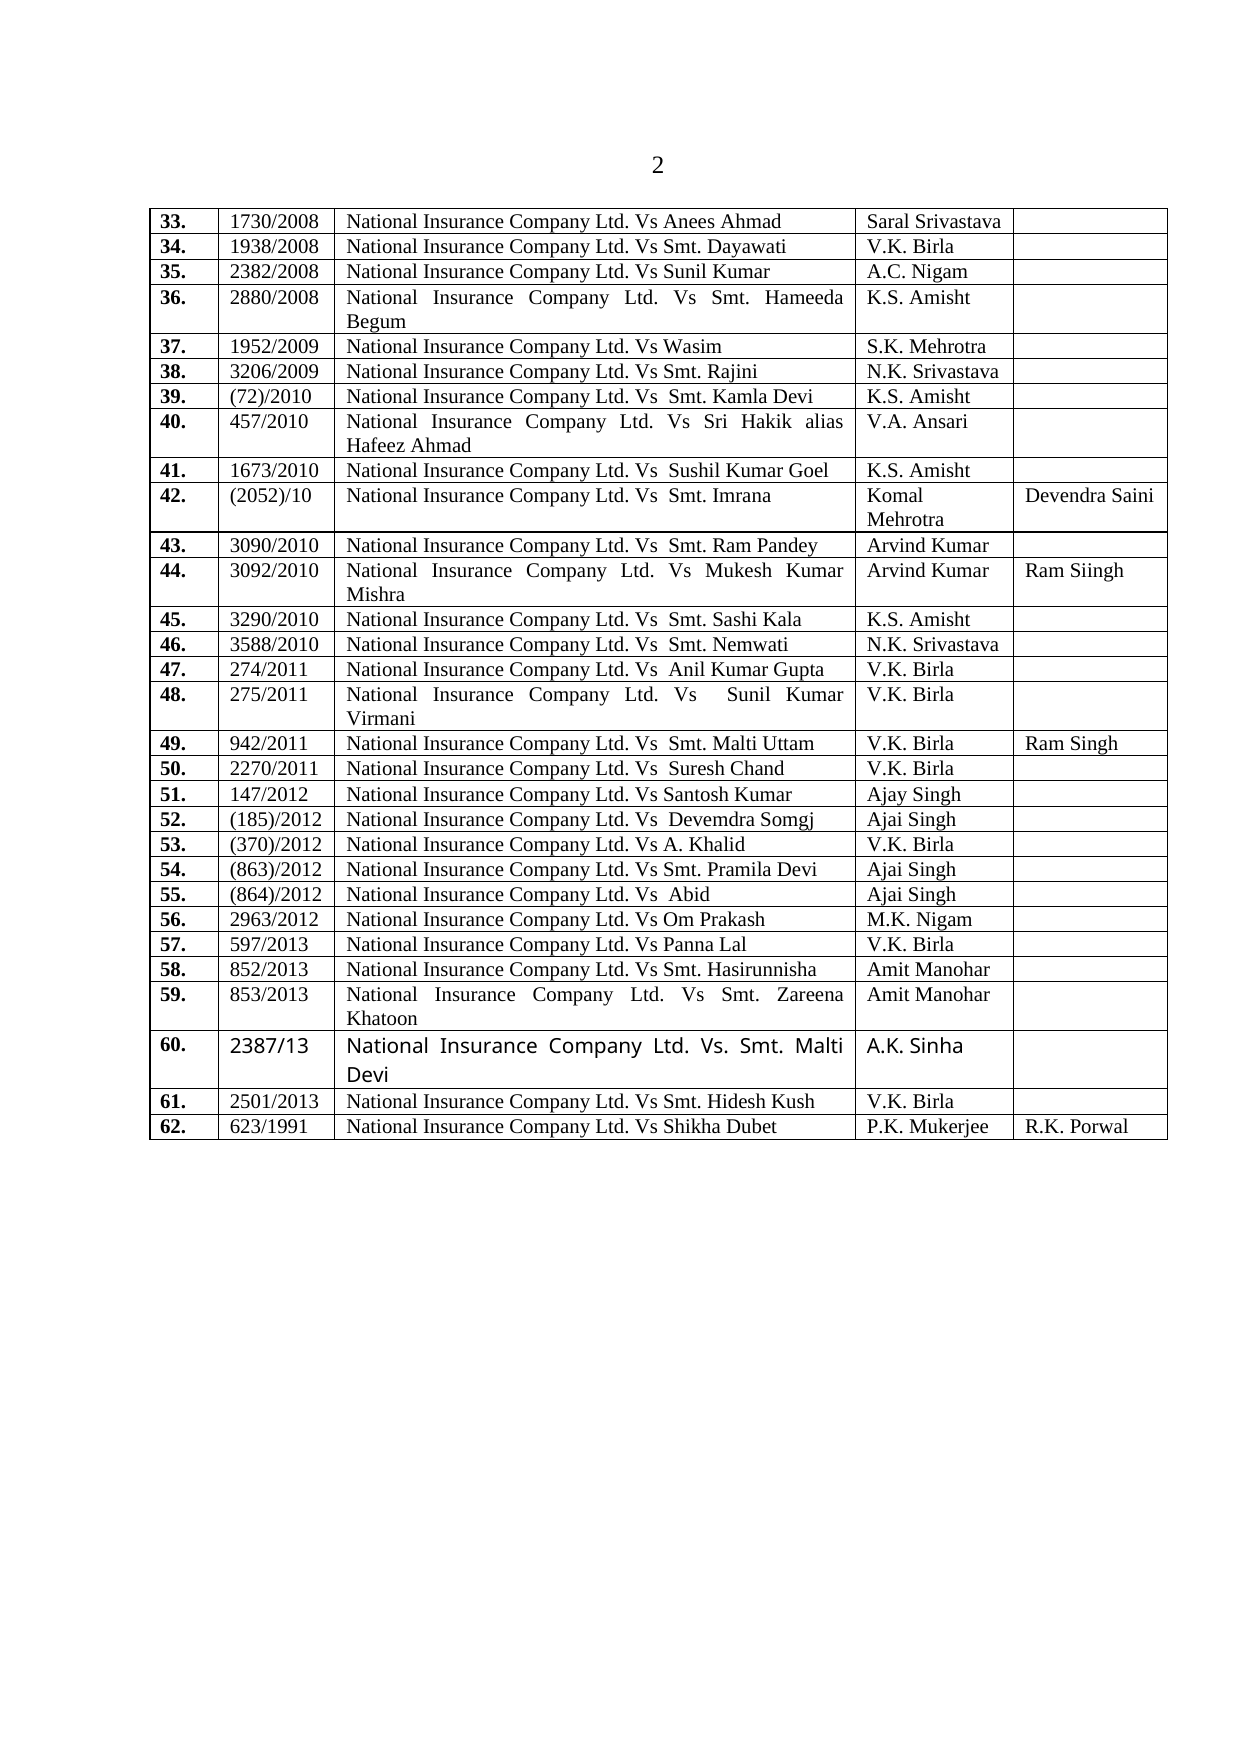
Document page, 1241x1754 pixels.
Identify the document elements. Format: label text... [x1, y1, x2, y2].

table_cell [1014, 832, 1167, 856]
table_cell 457/2010 [219, 409, 334, 457]
table_cell [151, 334, 218, 358]
table_cell Ajay Singh [856, 781, 1013, 806]
table_cell [151, 781, 218, 806]
table_cell 2880/2008 [219, 285, 334, 333]
table_cell K.S. Amisht [856, 285, 1013, 333]
table_cell National Insurance Company Ltd. Vs Smt. Nemwati [335, 632, 855, 656]
table_cell [151, 807, 218, 831]
table_cell National Insurance Company Ltd. Vs Suresh Chand [335, 756, 855, 780]
table_cell (72)/2010 [219, 384, 334, 408]
table_cell [1014, 260, 1167, 283]
table_cell 2501/2013 [219, 1089, 334, 1113]
table_cell [1014, 932, 1167, 956]
table_cell National Insurance Company Ltd. Vs Devemdra Somgj [335, 807, 855, 831]
table_cell [151, 409, 218, 457]
table_cell 2270/2011 [219, 756, 334, 780]
table_cell [1014, 1089, 1167, 1113]
table_cell Devendra Saini [1014, 483, 1167, 531]
table_cell 1952/2009 [219, 334, 334, 358]
table_cell V.K. Birla [856, 234, 1013, 258]
table_cell National Insurance Company Ltd. Vs. Smt. Malti Devi [335, 1031, 855, 1088]
table_cell [151, 1115, 218, 1138]
table_cell (370)/2012 [219, 832, 334, 856]
table_cell [1014, 607, 1167, 631]
table_cell [151, 607, 218, 631]
table_cell National Insurance Company Ltd. Vs A. Khalid [335, 832, 855, 856]
table_cell National Insurance Company Ltd. Vs Smt. Pramila Devi [335, 857, 855, 881]
table_cell 275/2011 [219, 682, 334, 730]
table_cell N.K. Srivastava [856, 359, 1013, 383]
table_cell 2382/2008 [219, 260, 334, 283]
table_cell V.K. Birla [856, 657, 1013, 681]
table_cell 1730/2008 [219, 209, 334, 233]
table_cell [151, 657, 218, 681]
table_cell [1014, 1031, 1167, 1088]
table_cell K.S. Amisht [856, 384, 1013, 408]
table_cell V.K. Birla [856, 932, 1013, 956]
table_cell National Insurance Company Ltd. Vs Smt. Imrana [335, 483, 855, 531]
table_cell [151, 384, 218, 408]
table_cell National Insurance Company Ltd. Vs Santosh Kumar [335, 781, 855, 806]
table_cell National Insurance Company Ltd. Vs Mukesh Kumar Mishra [335, 558, 855, 606]
table_cell [151, 832, 218, 856]
table_cell 3206/2009 [219, 359, 334, 383]
table_cell [151, 1031, 218, 1088]
table_cell [1014, 857, 1167, 881]
table_cell [1014, 957, 1167, 981]
table_cell [151, 632, 218, 656]
table_cell National Insurance Company Ltd. Vs Sri Hakik alias Hafeez Ahmad [335, 409, 855, 457]
table_cell National Insurance Company Ltd. Vs Smt. Hameeda Begum [335, 285, 855, 333]
table_cell National Insurance Company Ltd. Vs Smt. Malti Uttam [335, 731, 855, 755]
table_cell K.S. Amisht [856, 607, 1013, 631]
table_cell [151, 907, 218, 931]
table_cell [151, 857, 218, 881]
table_cell (2052)/10 [219, 483, 334, 531]
table_cell [1014, 285, 1167, 333]
table_cell Ajai Singh [856, 807, 1013, 831]
table_cell [151, 533, 218, 557]
table_cell K.S. Amisht [856, 458, 1013, 482]
table_cell [151, 1089, 218, 1113]
table_cell 3090/2010 [219, 533, 334, 557]
table_cell 2963/2012 [219, 907, 334, 931]
table_cell [151, 260, 218, 283]
table_cell [151, 458, 218, 482]
table_cell A.C. Nigam [856, 260, 1013, 283]
table_cell V.K. Birla [856, 682, 1013, 730]
table_cell [1014, 907, 1167, 931]
table_cell [1014, 982, 1167, 1030]
table_cell [1014, 781, 1167, 806]
table_cell National Insurance Company Ltd. Vs Abid [335, 882, 855, 906]
table_cell National Insurance Company Ltd. Vs Om Prakash [335, 907, 855, 931]
table_cell A.K. Sinha [856, 1031, 1013, 1088]
table_cell National Insurance Company Ltd. Vs Panna Lal [335, 932, 855, 956]
table_cell Ajai Singh [856, 882, 1013, 906]
table_cell 852/2013 [219, 957, 334, 981]
table_cell [1014, 682, 1167, 730]
table_cell [151, 756, 218, 780]
table_cell [1014, 359, 1167, 383]
table_cell 2387/13 [219, 1031, 334, 1088]
table_cell [1014, 334, 1167, 358]
table_cell [151, 285, 218, 333]
table_cell V.A. Ansari [856, 409, 1013, 457]
table_cell [151, 932, 218, 956]
table_cell V.K. Birla [856, 1089, 1013, 1113]
table_cell [151, 209, 218, 233]
table_cell Ram Siingh [1014, 558, 1167, 606]
table_cell 147/2012 [219, 781, 334, 806]
table_cell [151, 359, 218, 383]
table_cell Ram Singh [1014, 731, 1167, 755]
table_cell National Insurance Company Ltd. Vs Smt. Ram Pandey [335, 533, 855, 557]
table_cell National Insurance Company Ltd. Vs Smt. Hasirunnisha [335, 957, 855, 981]
table_cell [151, 957, 218, 981]
table_cell [1014, 756, 1167, 780]
table_cell [151, 483, 218, 531]
table_cell [151, 234, 218, 258]
table_cell R.K. Porwal [1014, 1115, 1167, 1138]
table_cell National Insurance Company Ltd. Vs Smt. Zareena Khatoon [335, 982, 855, 1030]
table_cell (864)/2012 [219, 882, 334, 906]
table_cell National Insurance Company Ltd. Vs Smt. Hidesh Kush [335, 1089, 855, 1113]
table_cell National Insurance Company Ltd. Vs Sushil Kumar Goel [335, 458, 855, 482]
table_cell [1014, 882, 1167, 906]
table_cell 1938/2008 [219, 234, 334, 258]
table_cell 3588/2010 [219, 632, 334, 656]
table_cell 3092/2010 [219, 558, 334, 606]
table_cell N.K. Srivastava [856, 632, 1013, 656]
table_cell S.K. Mehrotra [856, 334, 1013, 358]
table_cell 1673/2010 [219, 458, 334, 482]
table_cell 942/2011 [219, 731, 334, 755]
table_cell [1014, 632, 1167, 656]
table_cell National Insurance Company Ltd. Vs Smt. Sashi Kala [335, 607, 855, 631]
table_cell 274/2011 [219, 657, 334, 681]
table_cell Amit Manohar [856, 957, 1013, 981]
table_cell [1014, 234, 1167, 258]
table_cell (185)/2012 [219, 807, 334, 831]
table_cell [1014, 384, 1167, 408]
table_cell [1014, 657, 1167, 681]
table_cell 3290/2010 [219, 607, 334, 631]
table_cell National Insurance Company Ltd. Vs Anil Kumar Gupta [335, 657, 855, 681]
table_cell [151, 982, 218, 1030]
table_cell V.K. Birla [856, 756, 1013, 780]
table_cell (863)/2012 [219, 857, 334, 881]
table_cell 597/2013 [219, 932, 334, 956]
table_cell [1014, 409, 1167, 457]
table_cell V.K. Birla [856, 731, 1013, 755]
table_cell [151, 882, 218, 906]
table_cell Ajai Singh [856, 857, 1013, 881]
table_cell [151, 682, 218, 730]
table_cell M.K. Nigam [856, 907, 1013, 931]
table_cell [1014, 209, 1167, 233]
table_cell [1014, 807, 1167, 831]
table_cell National Insurance Company Ltd. Vs Anees Ahmad [335, 209, 855, 233]
table_cell Saral Srivastava [856, 209, 1013, 233]
table_cell National Insurance Company Ltd. Vs Smt. Rajini [335, 359, 855, 383]
table_cell National Insurance Company Ltd. Vs Smt. Kamla Devi [335, 384, 855, 408]
table_cell Komal Mehrotra [856, 483, 1013, 531]
table_cell V.K. Birla [856, 832, 1013, 856]
table_cell National Insurance Company Ltd. Vs Shikha Dubet [335, 1115, 855, 1138]
table_cell National Insurance Company Ltd. Vs Smt. Dayawati [335, 234, 855, 258]
table_cell Amit Manohar [856, 982, 1013, 1030]
table_cell 853/2013 [219, 982, 334, 1030]
table_cell 623/1991 [219, 1115, 334, 1138]
table_cell [151, 731, 218, 755]
table_cell Arvind Kumar [856, 533, 1013, 557]
table_cell P.K. Mukerjee [856, 1115, 1013, 1138]
table_cell National Insurance Company Ltd. Vs Wasim [335, 334, 855, 358]
table_cell National Insurance Company Ltd. Vs Sunil Kumar Virmani [335, 682, 855, 730]
table_cell [1014, 458, 1167, 482]
table_cell Arvind Kumar [856, 558, 1013, 606]
table_cell [1014, 533, 1167, 557]
table_cell [151, 558, 218, 606]
table_cell National Insurance Company Ltd. Vs Sunil Kumar [335, 260, 855, 283]
